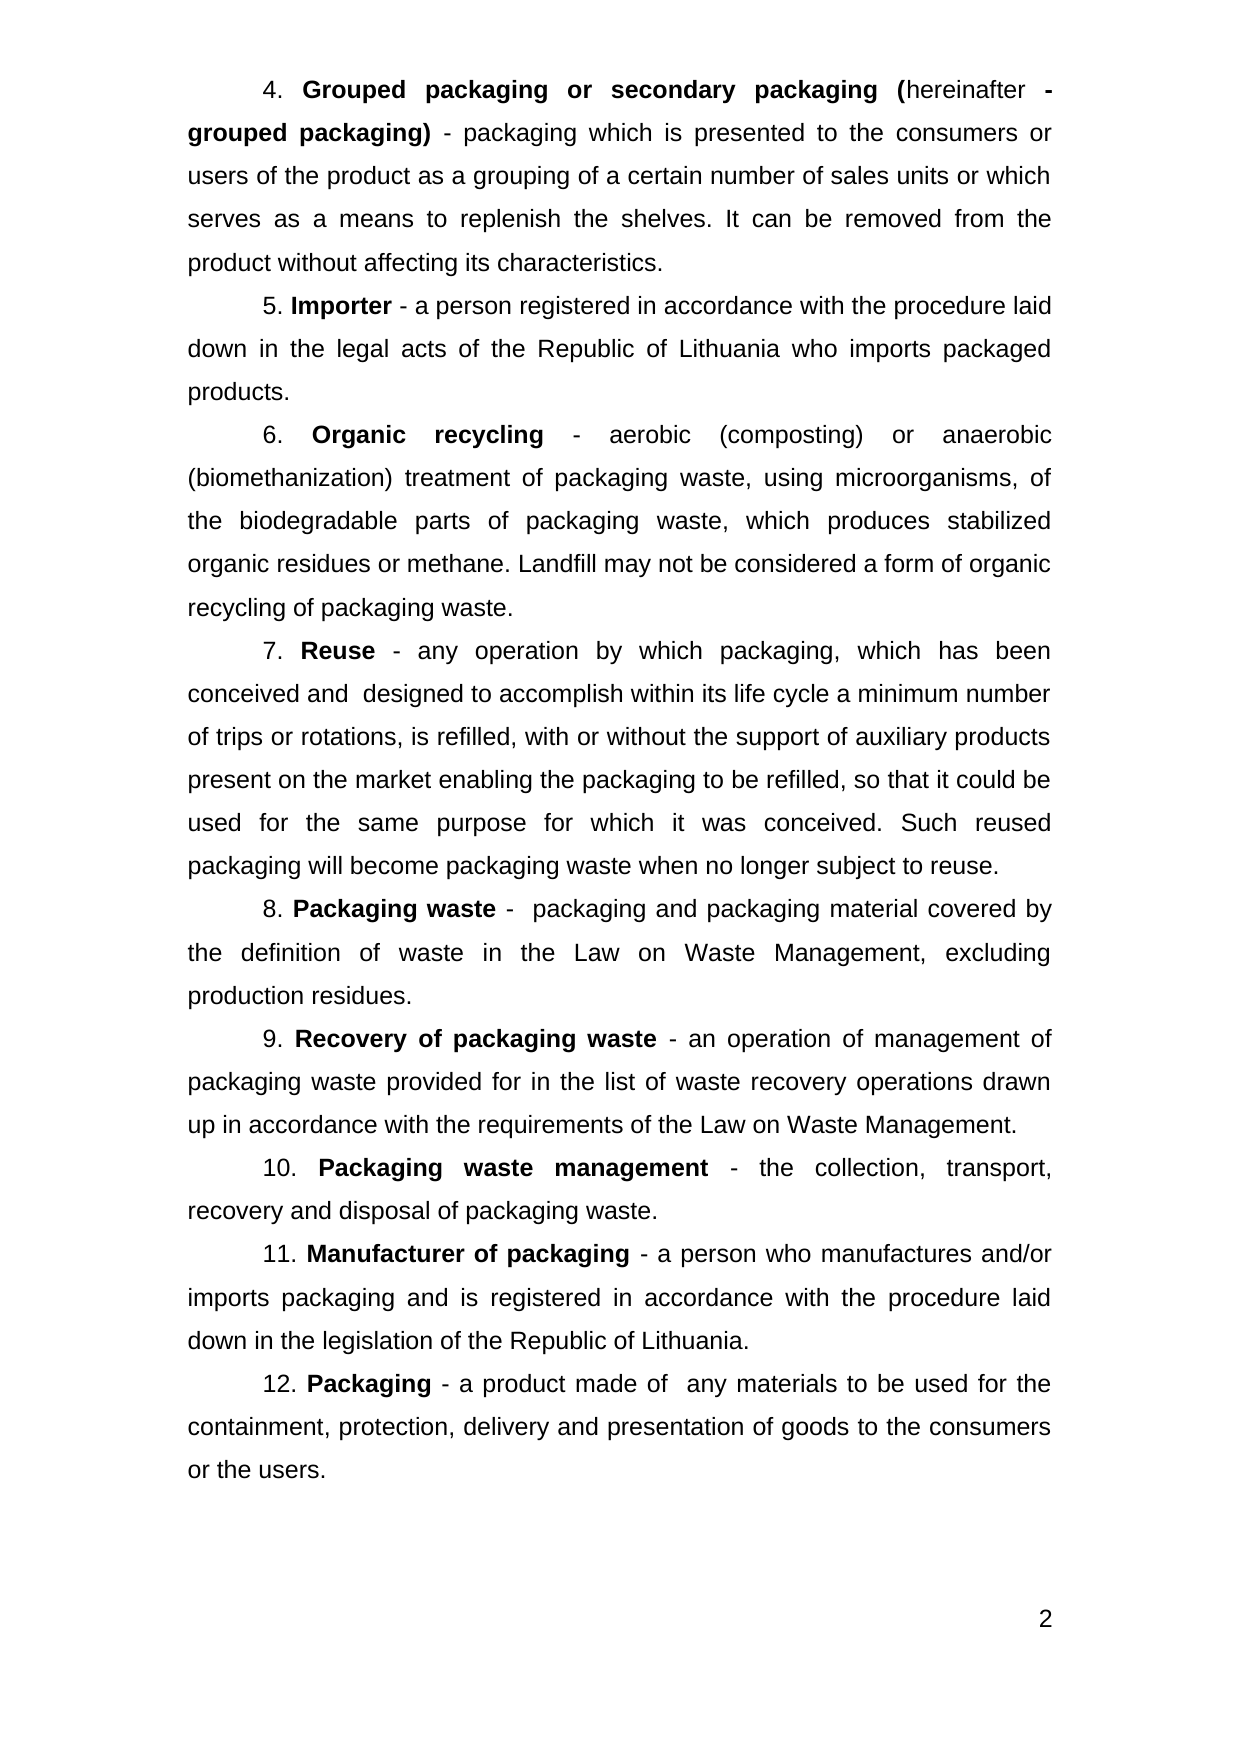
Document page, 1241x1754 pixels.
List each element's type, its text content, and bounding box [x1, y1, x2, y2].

text 8. Packaging waste - packaging and packaging material covered by the definition of waste in the Law on Waste Management, excluding production residues. [187, 894, 1053, 1009]
text 10. Packaging waste management - the collection, transport, recovery and disposal of packaging waste. [187, 1153, 1053, 1225]
text 11. Manufacturer of packaging - a person who manufactures and/or imports packaging and is registered in accordance with the procedure laid down in the legislation of the Republic of Lithuania. [187, 1239, 1053, 1354]
text 6. Organic recycling - aerobic (composting) or anaerobic (biomethanization) treatment of packaging waste, using microorganisms, of the biodegradable parts of packaging waste, which produces stabilized organic residues or methane. Landfill may not be considered a form of organic recycling of packaging waste. [187, 420, 1053, 621]
text 12. Packaging - a product made of any materials to be used for the containment, protection, delivery and presentation of goods to the consumers or the users. [187, 1369, 1053, 1484]
text 7. Reuse - any operation by which packaging, which has been conceived and designed to accomplish within its life cycle a minimum number of trips or rotations, is refilled, with or without the support of auxiliary products present on the market enabling the packaging to be refilled, so that it could be used for the same purpose for which it was conceived. Such reused packaging will become packaging waste when no longer subject to reuse. [187, 636, 1053, 880]
text 4. Grouped packaging or secondary packaging (hereinafter - grouped packaging) - packaging which is presented to the consumers or users of the product as a grouping of a certain number of sales units or which serves as a means to replenish the shelves. It can be removed from the product without affecting its characteristics. [187, 75, 1053, 276]
text 9. Recovery of packaging waste - an operation of management of packaging waste provided for in the list of waste recovery operations drawn up in accordance with the requirements of the Law on Waste Management. [187, 1024, 1053, 1139]
text 5. Importer - a person registered in accordance with the procedure laid down in the legal acts of the Republic of Lithuania who imports packaged products. [187, 291, 1053, 406]
